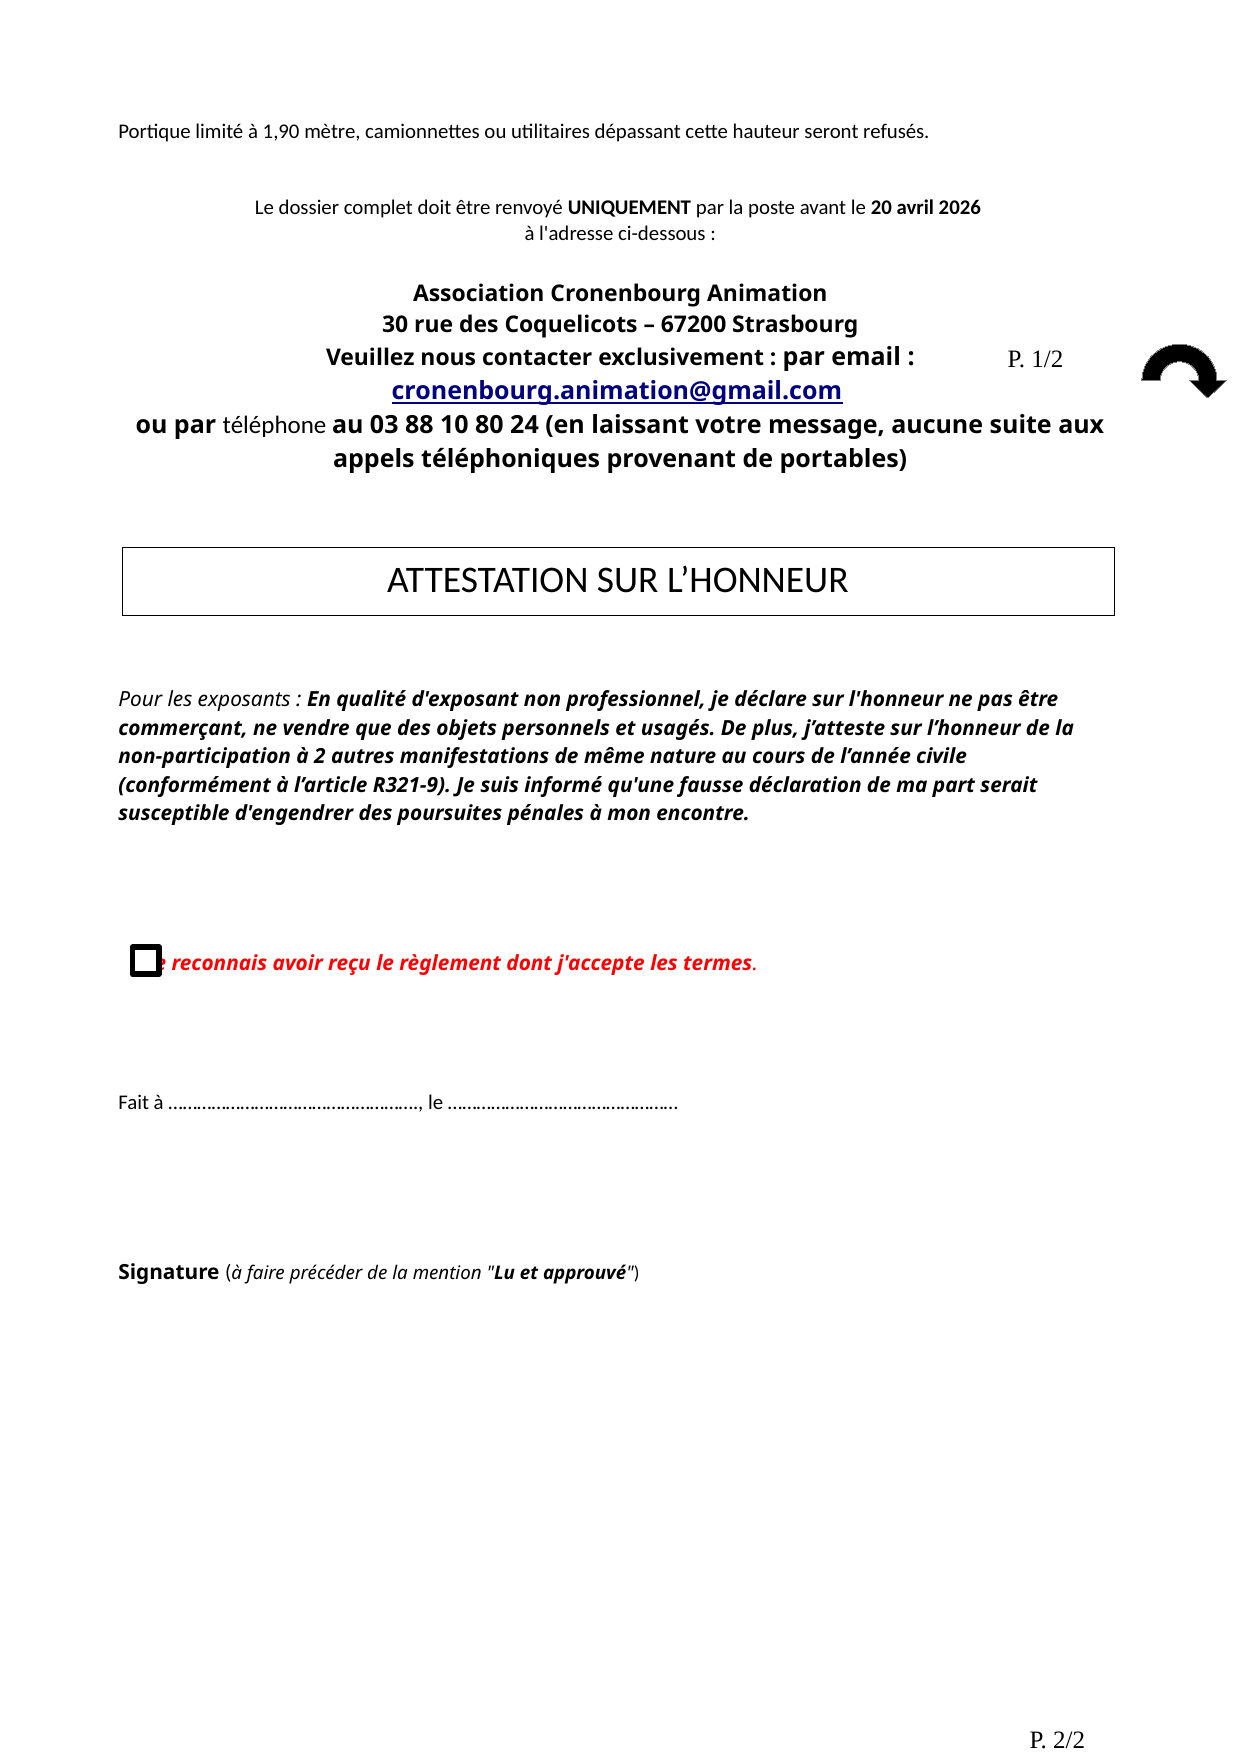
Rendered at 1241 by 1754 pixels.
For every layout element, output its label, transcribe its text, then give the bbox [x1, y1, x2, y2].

text à l'adresse ci-dessous : [118, 220, 1122, 245]
text ATTESTATION SUR L’HONNEUR [131, 556, 1105, 602]
text Signature (à faire précéder de la mention "Lu et approuvé") [118, 1257, 1122, 1285]
text Pour les exposants : En qualité d'exposant non professionnel, je déclare sur l'honneur ne pas être commerçant, ne vendre que des objets personnels et usagés. De plus, j’atteste sur l’honneur de la non-participation à 2 autres manifestations de même nature au cours de l’année civile (conformément à l’article R321-9). Je suis informé qu'une fausse déclaration de ma part serait susceptible d'engendrer des poursuites pénales à mon encontre. [118, 684, 1122, 827]
text 30 rue des Coquelicots – 67200 Strasbourg [118, 308, 1122, 339]
text ou par téléphone au 03 88 10 80 24 (en laissant votre message, aucune suite aux appels téléphoniques provenant de portables) [118, 407, 1122, 475]
text Je reconnais avoir reçu le règlement dont j'accepte les termes. [118, 940, 1122, 979]
text Association Cronenbourg Animation [118, 276, 1122, 308]
text Portique limité à 1,90 mètre, camionnettes ou utilitaires dépassant cette hauteur seront refusés. [118, 118, 1122, 143]
text Le dossier complet doit être renvoyé UNIQUEMENT par la poste avant le 20 avril 2026 [118, 194, 1122, 220]
text Veuillez nous contacter exclusivement : par email : cronenbourg.animation@gmail.com [118, 339, 1122, 407]
text Fait à ……………………………………………., le ………………………………………… [118, 1089, 1122, 1115]
